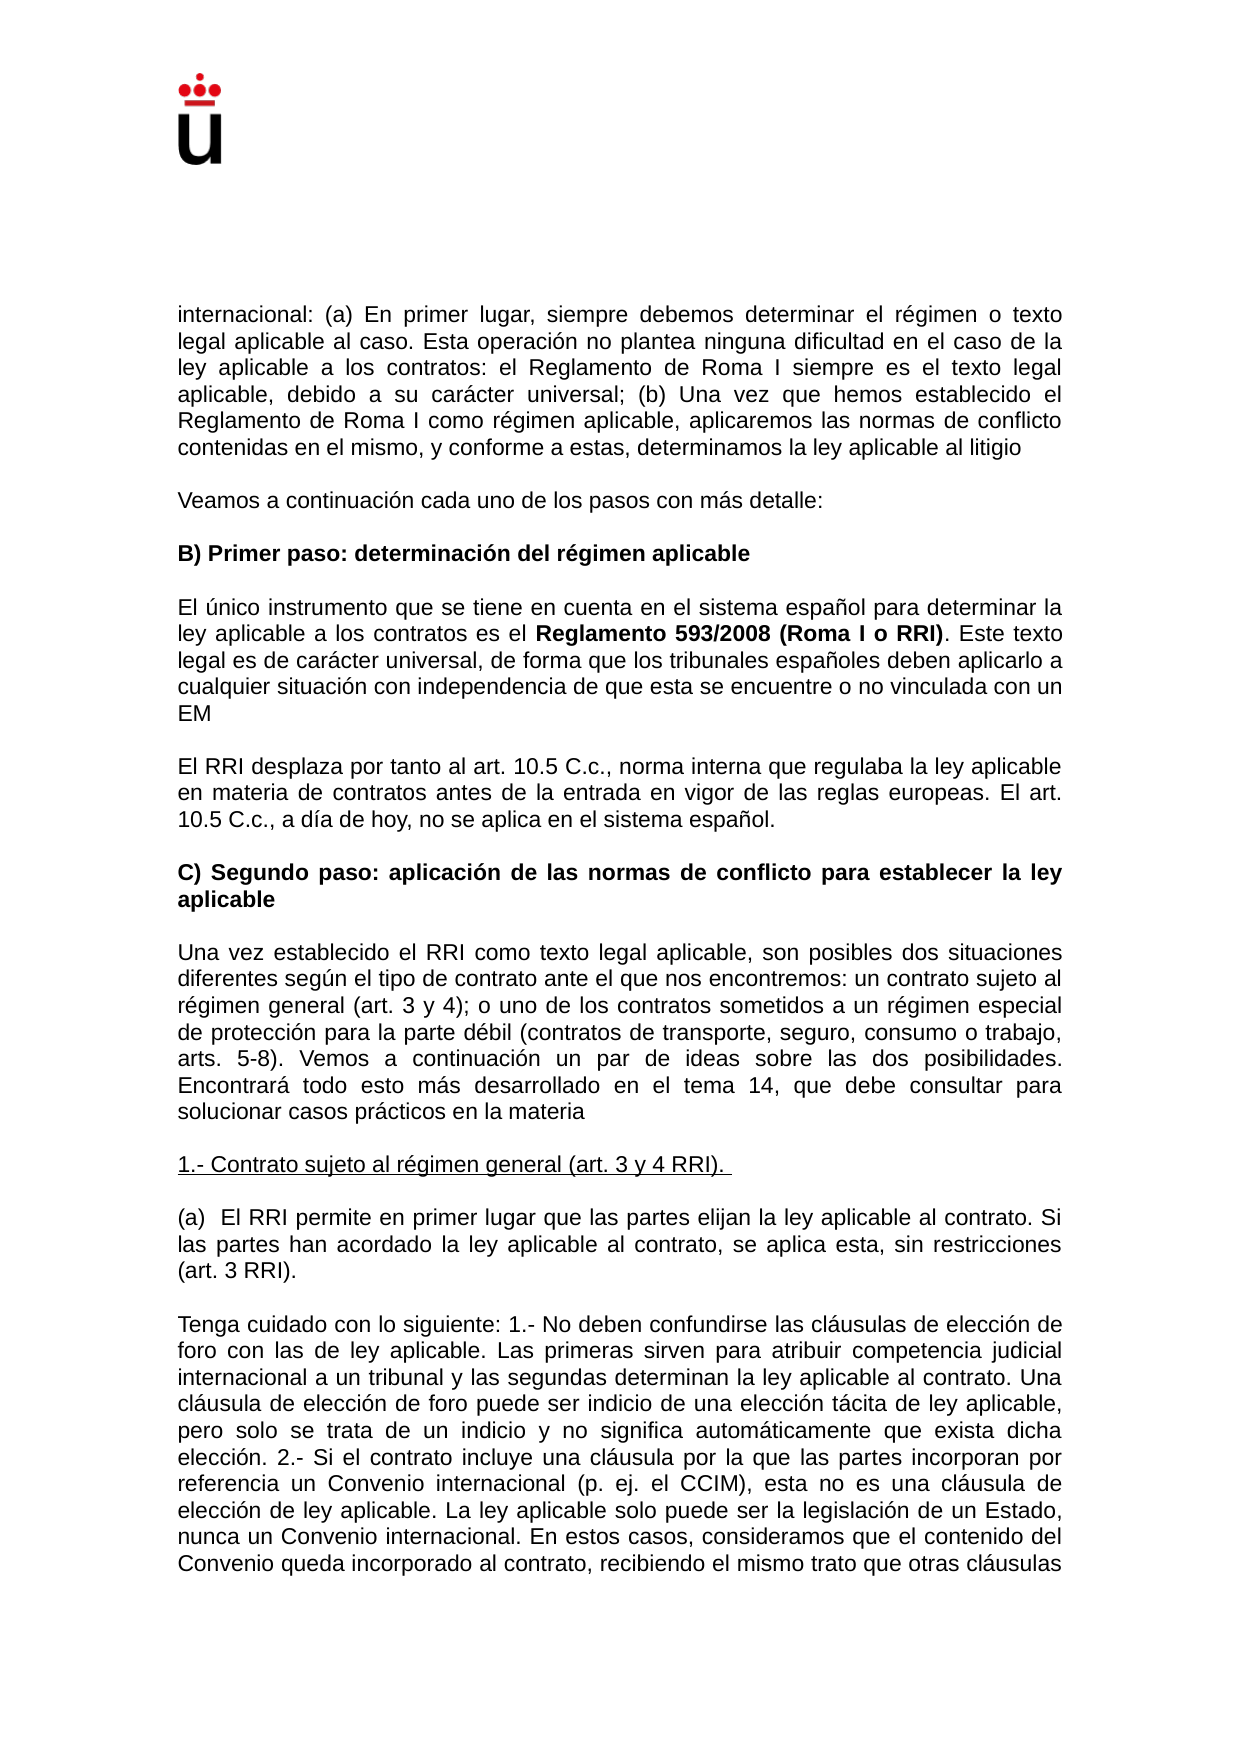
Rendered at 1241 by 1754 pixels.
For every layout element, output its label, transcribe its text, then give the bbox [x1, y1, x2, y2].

text (a) El RRI permite en primer lugar que las partes elijan la ley aplicable al contrato. Si las partes han acordado la ley aplicable al contrato, se aplica esta, sin restricciones (art. 3 RRI). [177, 1204, 1063, 1284]
text El único instrumento que se tiene en cuenta en el sistema español para determinar la ley aplicable a los contratos es el Reglamento 593/2008 (Roma I o RRI). Este texto legal es de carácter universal, de forma que los tribunales españoles deben aplicarlo a cualquier situación con independencia de que esta se encuentre o no vinculada con un EM [177, 593, 1063, 726]
text 1.- Contrato sujeto al régimen general (art. 3 y 4 RRI). [177, 1151, 1063, 1178]
text Una vez establecido el RRI como texto legal aplicable, son posibles dos situaciones diferentes según el tipo de contrato ante el que nos encontremos: un contrato sujeto al régimen general (art. 3 y 4); o uno de los contratos sometidos a un régimen especial de protección para la parte débil (contratos de transporte, seguro, consumo o trabajo, arts. 5-8). Vemos a continuación un par de ideas sobre las dos posibilidades. Encontrará todo esto más desarrollado en el tema 14, que debe consultar para solucionar casos prácticos en la materia [177, 939, 1063, 1124]
text internacional: (a) En primer lugar, siempre debemos determinar el régimen o texto legal aplicable al caso. Esta operación no plantea ninguna dificultad en el caso de la ley aplicable a los contratos: el Reglamento de Roma I siempre es el texto legal aplicable, debido a su carácter universal; (b) Una vez que hemos establecido el Reglamento de Roma I como régimen aplicable, aplicaremos las normas de conflicto contenidas en el mismo, y conforme a estas, determinamos la ley aplicable al litigio [177, 301, 1063, 460]
text Veamos a continuación cada uno de los pasos con más detalle: [177, 487, 1063, 513]
text B) Primer paso: determinación del régimen aplicable [177, 540, 1063, 567]
text C) Segundo paso: aplicación de las normas de conflicto para establecer la ley aplicable [177, 859, 1063, 912]
text Tenga cuidado con lo siguiente: 1.- No deben confundirse las cláusulas de elección de foro con las de ley aplicable. Las primeras sirven para atribuir competencia judicial internacional a un tribunal y las segundas determinan la ley aplicable al contrato. Una cláusula de elección de foro puede ser indicio de una elección tácita de ley aplicable, pero solo se trata de un indicio y no significa automáticamente que exista dicha elección. 2.- Si el contrato incluye una cláusula por la que las partes incorporan por referencia un Convenio internacional (p. ej. el CCIM), esta no es una cláusula de elección de ley aplicable. La ley aplicable solo puede ser la legislación de un Estado, nunca un Convenio internacional. En estos casos, consideramos que el contenido del Convenio queda incorporado al contrato, recibiendo el mismo trato que otras cláusulas [177, 1311, 1063, 1576]
text El RRI desplaza por tanto al art. 10.5 C.c., norma interna que regulaba la ley aplicable en materia de contratos antes de la entrada en vigor de las reglas europeas. El art. 10.5 C.c., a día de hoy, no se aplica en el sistema español. [177, 753, 1063, 832]
